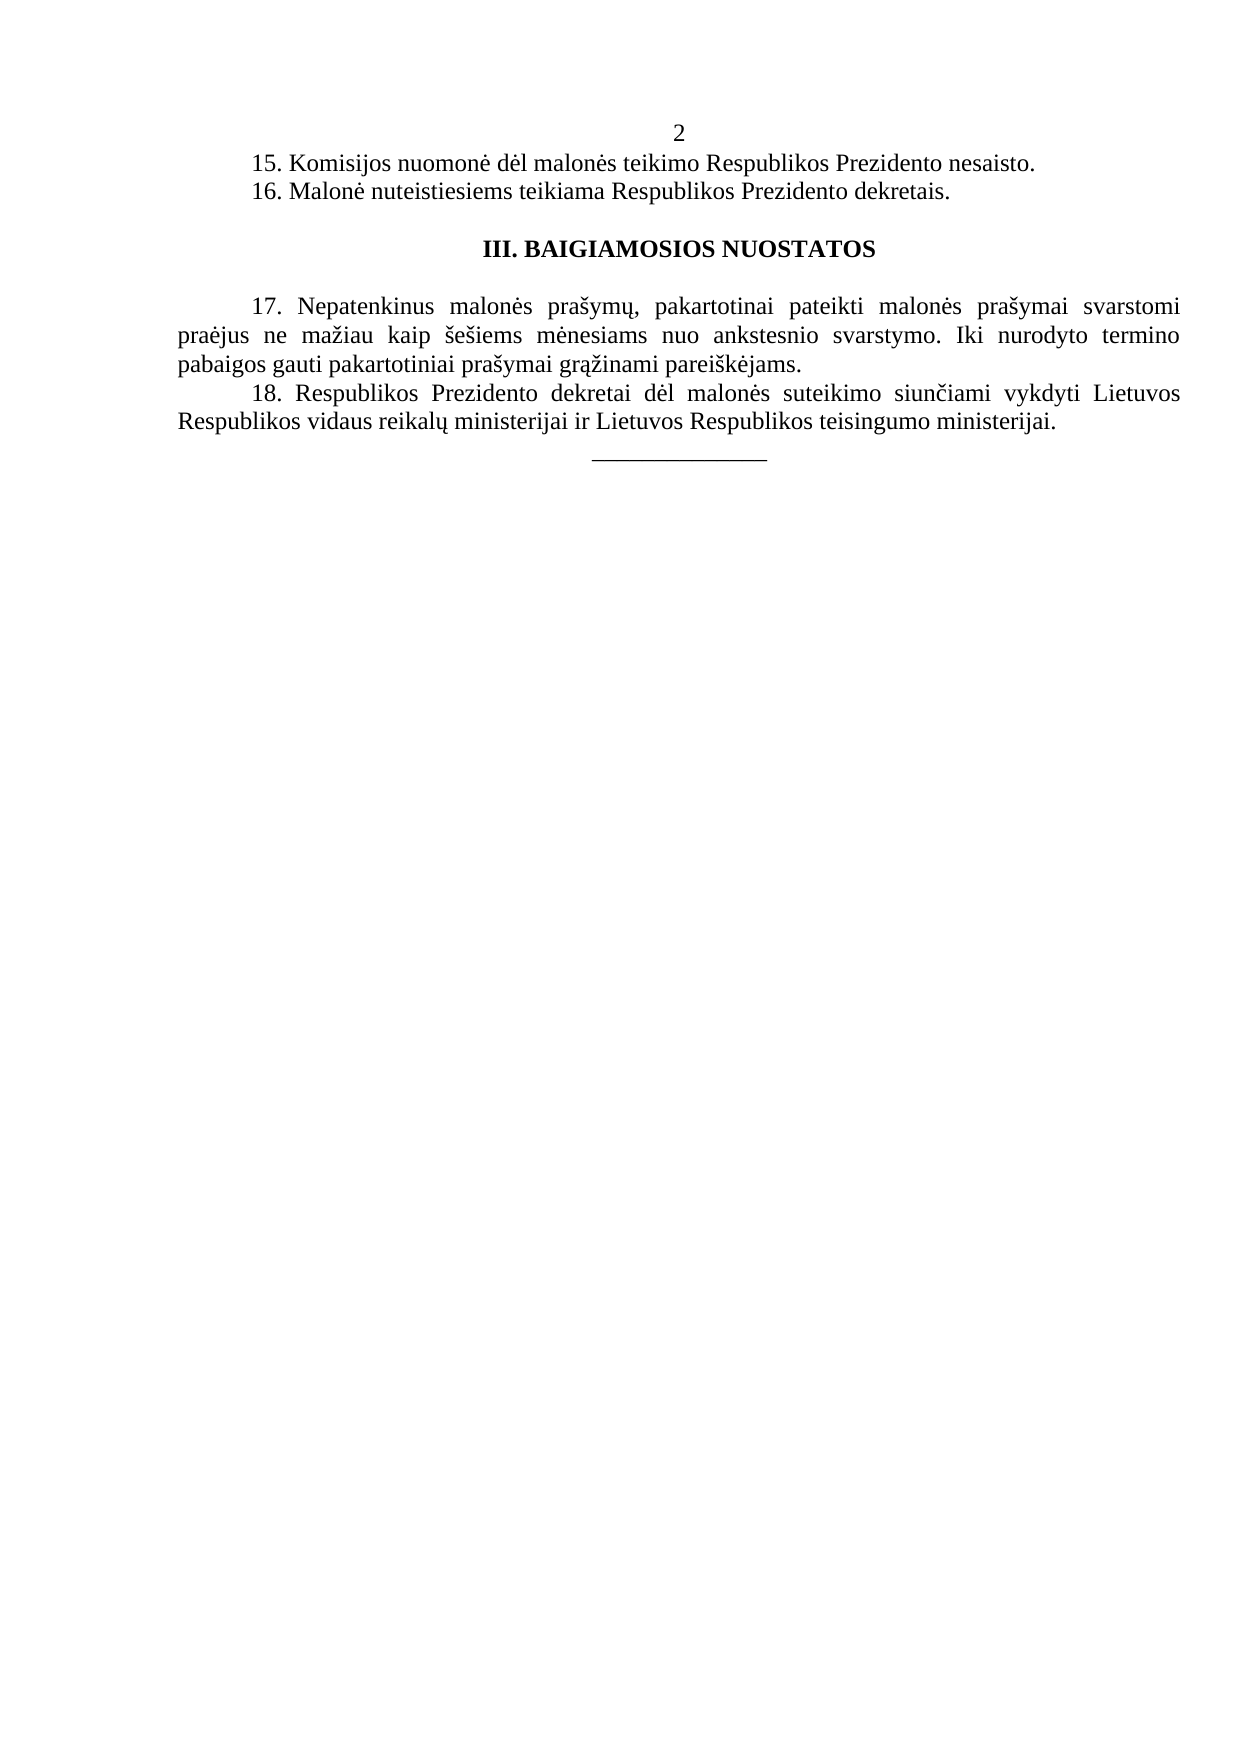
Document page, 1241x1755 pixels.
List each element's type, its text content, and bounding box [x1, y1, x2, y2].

text ______________ [177, 435, 1181, 464]
text 17. Nepatenkinus malonės prašymų, pakartotinai pateikti malonės prašymai svarstomi praėjus ne mažiau kaip šešiems mėnesiams nuo ankstesnio svarstymo. Iki nurodyto termino pabaigos gauti pakartotiniai prašymai grąžinami pareiškėjams. [177, 291, 1181, 378]
text III. BAIGIAMOSIOS NUOSTATOS [177, 234, 1181, 263]
text 16. Malonė nuteistiesiems teikiama Respublikos Prezidento dekretais. [177, 176, 1181, 205]
text 15. Komisijos nuomonė dėl malonės teikimo Respublikos Prezidento nesaisto. [177, 148, 1181, 176]
text 18. Respublikos Prezidento dekretai dėl malonės suteikimo siunčiami vykdyti Lietuvos Respublikos vidaus reikalų ministerijai ir Lietuvos Respublikos teisingumo ministerijai. [177, 378, 1181, 435]
